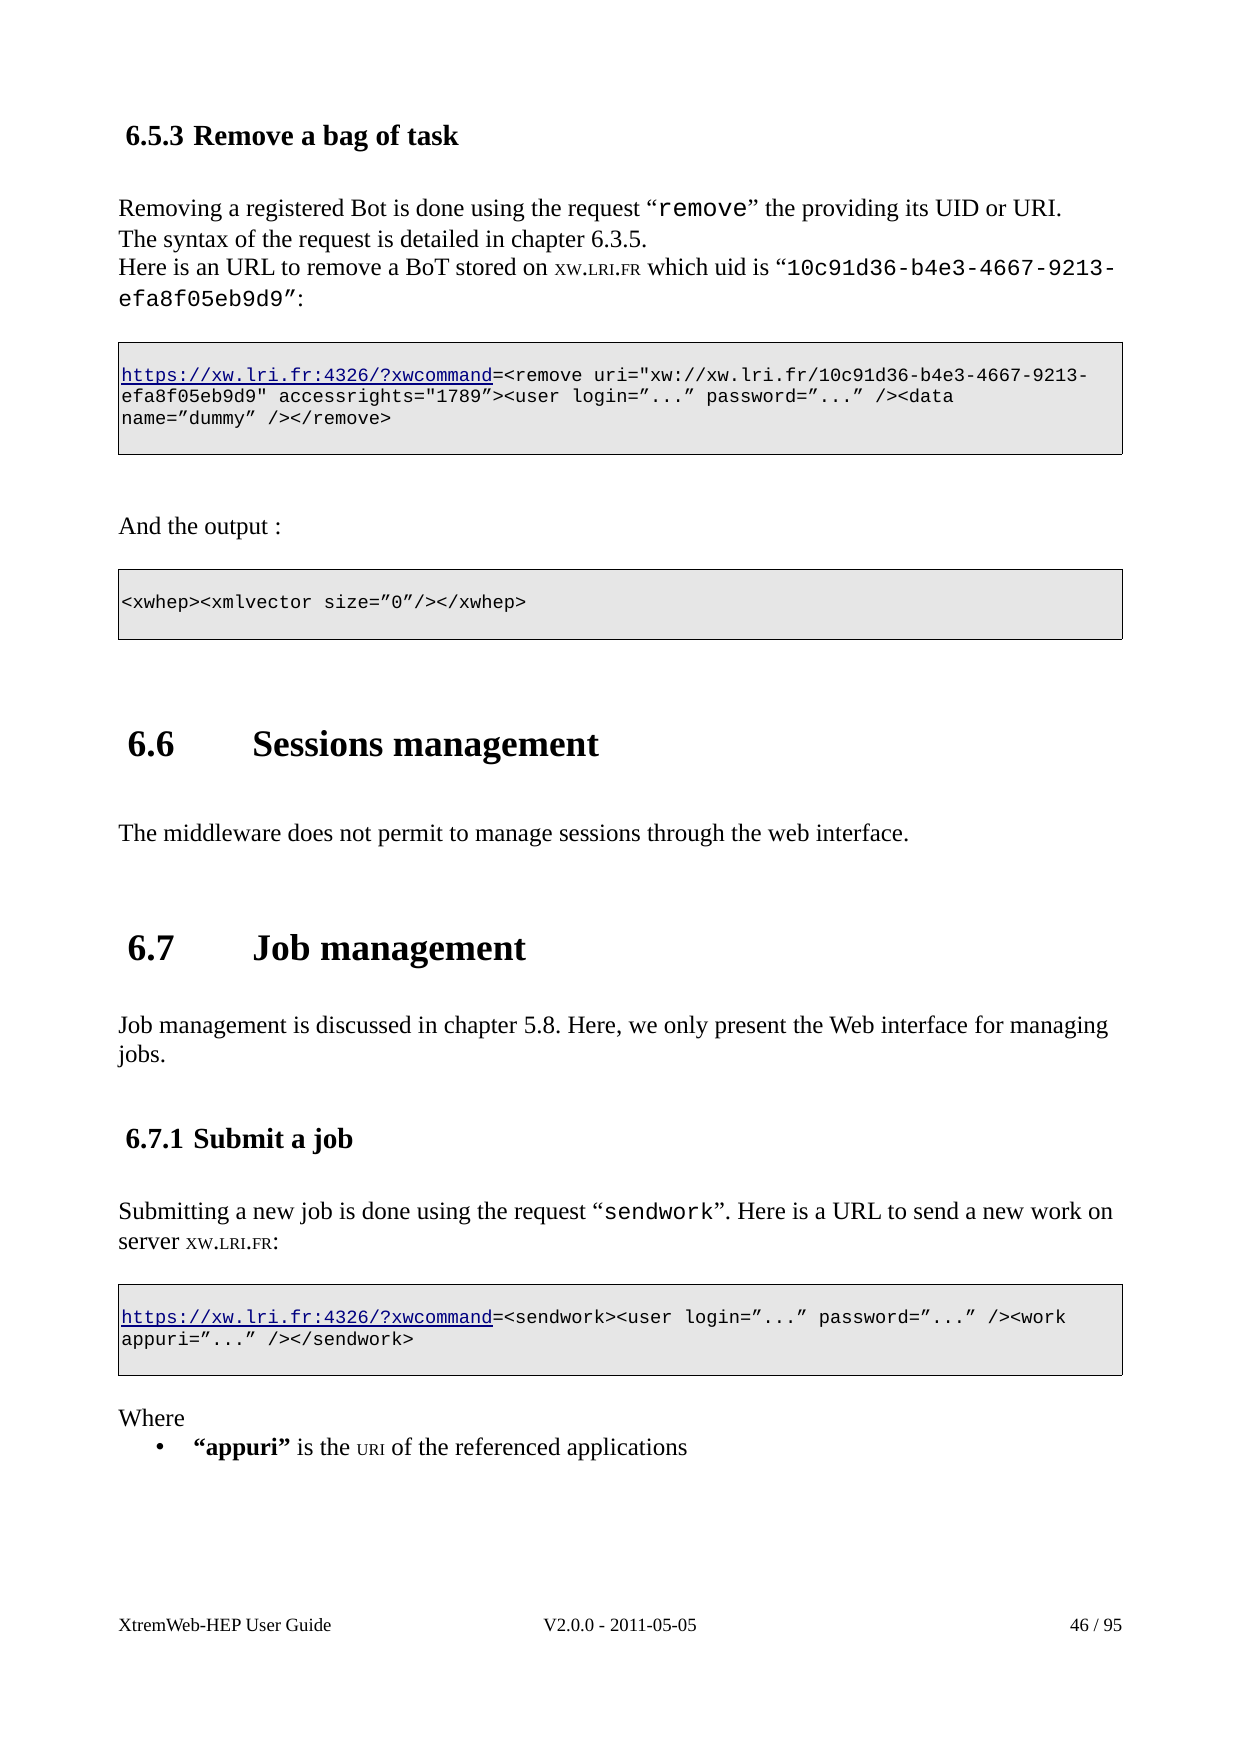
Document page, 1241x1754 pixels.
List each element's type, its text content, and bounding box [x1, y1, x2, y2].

text <xwhep><xmlvector size=”0”/></xwhep> [119, 590, 1122, 611]
text And the output : [118, 511, 1122, 540]
text Removing a registered Bot is done using the request “remove” the providing its UID or URI. [118, 193, 1122, 224]
text https://xw.lri.fr:4326/?xwcommand=<sendwork><user login=”...” password=”...” /><work appuri=”...” /></sendwork> [119, 1305, 1122, 1347]
text https://xw.lri.fr:4326/?xwcommand=<remove uri="xw://xw.lri.fr/10c91d36-b4e3-4667-9213-efa8f05eb9d9" accessrights="1789”><user login=”...” password=”...” /><data name=”dummy” /></remove> [119, 363, 1122, 427]
text Job management is discussed in chapter 5.8. Here, we only present the Web interface for managing jobs. [118, 1010, 1122, 1067]
text The middleware does not permit to manage sessions through the web interface. [118, 818, 1122, 847]
text Where [118, 1403, 1122, 1432]
text Submitting a new job is done using the request “sendwork”. Here is a URL to send a new work on server xw.lri.fr: [118, 1196, 1122, 1255]
subtitle Sessions management [118, 721, 1122, 764]
text The syntax of the request is detailed in chapter 6.3.5. [118, 224, 1122, 252]
text Here is an URL to remove a BoT stored on xw.lri.fr which uid is “10c91d36-b4e3-4667-9213-efa8f05eb9d9”: [118, 252, 1122, 313]
list “appuri” is the uri of the referenced applications [156, 1432, 1122, 1461]
subtitle Remove a bag of task [118, 118, 1122, 152]
subtitle Job management [118, 926, 1122, 969]
subtitle Submit a job [118, 1121, 1122, 1155]
